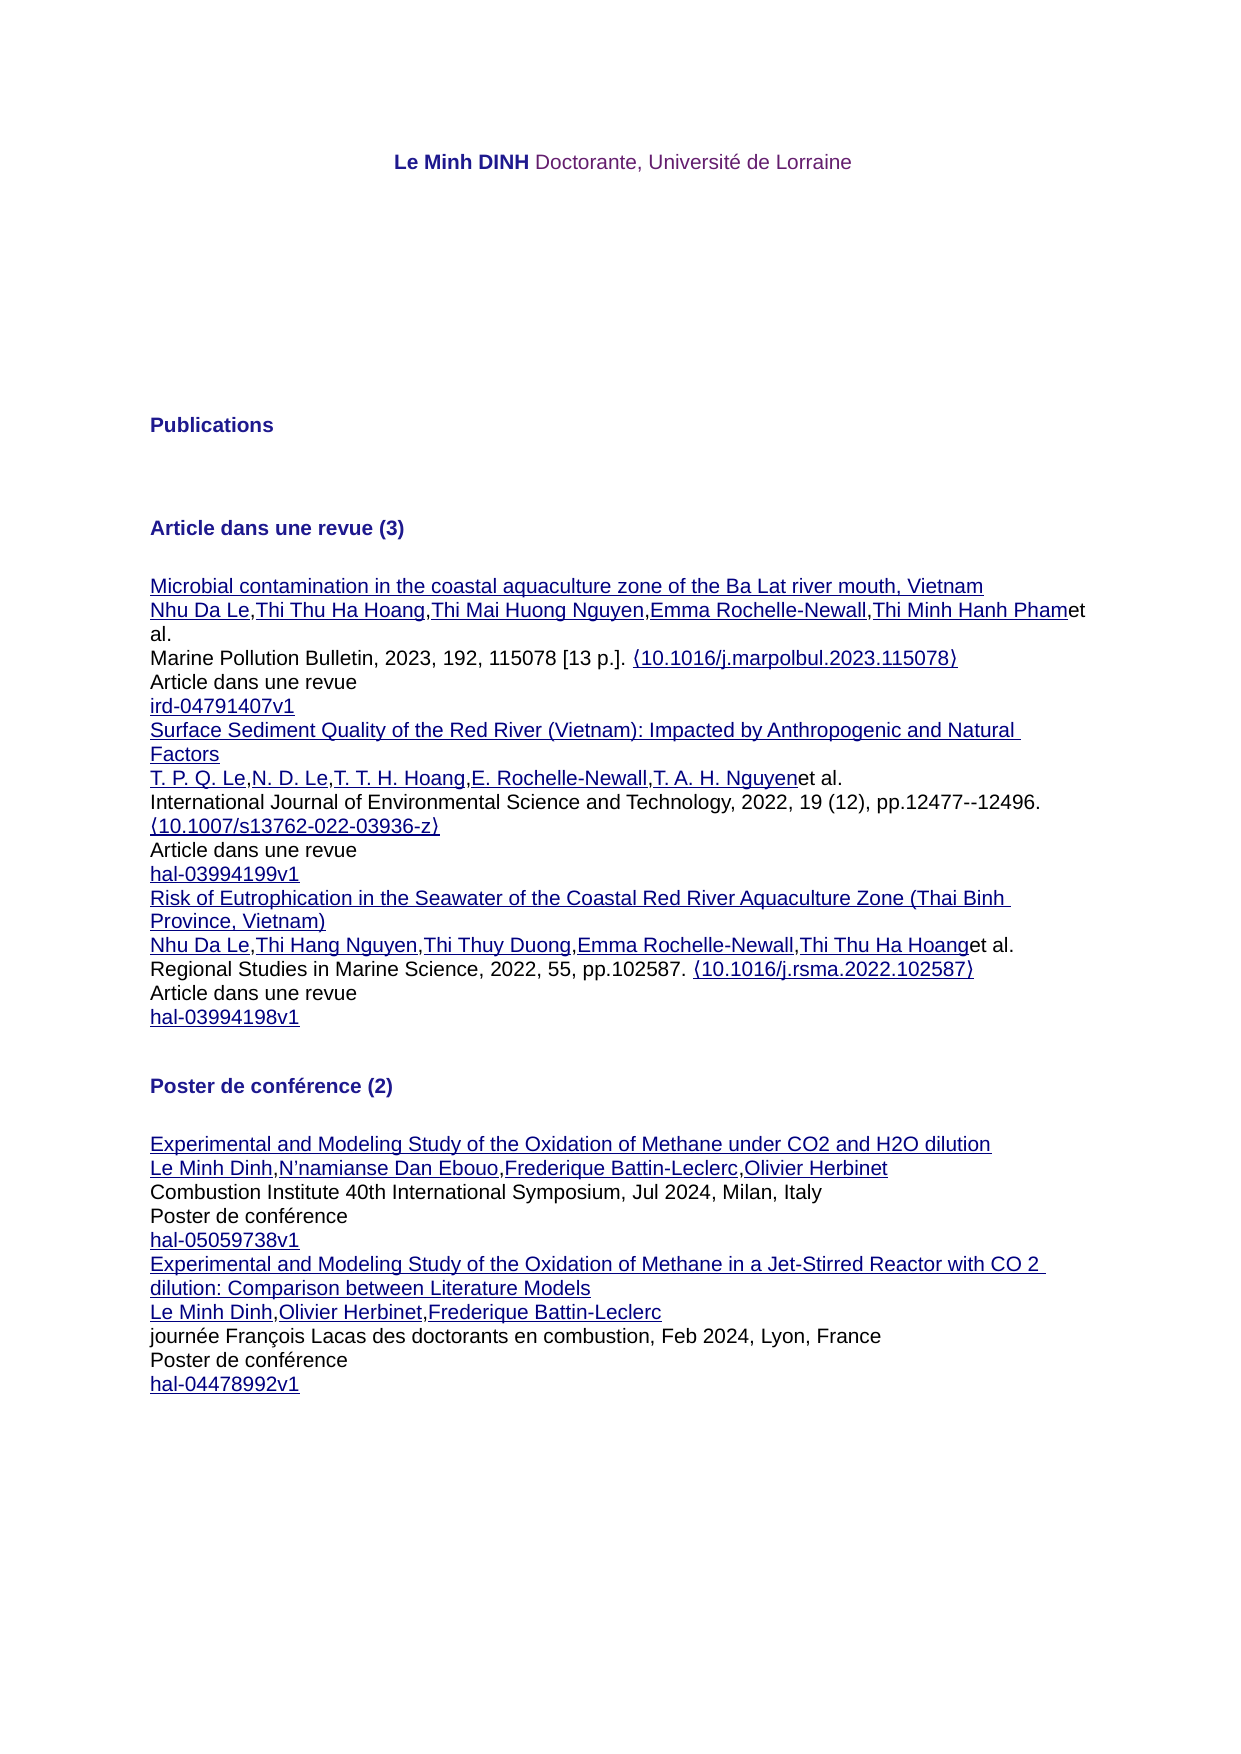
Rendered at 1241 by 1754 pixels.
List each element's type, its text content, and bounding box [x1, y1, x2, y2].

table_cell Experimental and Modeling Study of the Oxidation of Methane in a Jet-Stirred Reactor with CO 2 dilution: Comparison between Literature Models Le Minh Dinh,Olivier Herbinet,Frederique Battin-Leclerc journée François Lacas des doctorants en combustion, Feb 2024, Lyon, France Poster de conférence hal-04478992v1 [150, 1252, 1090, 1396]
table_cell Surface Sediment Quality of the Red River (Vietnam): Impacted by Anthropogenic and Natural Factors T. P. Q. Le,N. D. Le,T. T. H. Hoang,E. Rochelle-Newall,T. A. H. Nguyenet al. International Journal of Environmental Science and Technology, 2022, 19 (12), pp.12477--12496. ⟨10.1007/s13762-022-03936-z⟩ Article dans une revue hal-03994199v1 [150, 718, 1090, 885]
subtitle Le Minh DINH Doctorante, Université de Lorraine [150, 150, 1090, 174]
table_cell Risk of Eutrophication in the Seawater of the Coastal Red River Aquaculture Zone (Thai Binh Province, Vietnam) Nhu Da Le,Thi Hang Nguyen,Thi Thuy Duong,Emma Rochelle-Newall,Thi Thu Ha Hoanget al. Regional Studies in Marine Science, 2022, 55, pp.102587. ⟨10.1016/j.rsma.2022.102587⟩ Article dans une revue hal-03994198v1 [150, 885, 1090, 1029]
subtitle Article dans une revue (3) [150, 516, 1090, 539]
table_header Experimental and Modeling Study of the Oxidation of Methane under CO2 and H2O dilution Le Minh Dinh,N’namianse Dan Ebouo,Frederique Battin-Leclerc,Olivier Herbinet Combustion Institute 40th International Symposium, Jul 2024, Milan, Italy Poster de conférence hal-05059738v1 [150, 1132, 1090, 1252]
table_header Microbial contamination in the coastal aquaculture zone of the Ba Lat river mouth, Vietnam Nhu Da Le,Thi Thu Ha Hoang,Thi Mai Huong Nguyen,Emma Rochelle-Newall,Thi Minh Hanh Phamet al. Marine Pollution Bulletin, 2023, 192, 115078 [13 p.]. ⟨10.1016/j.marpolbul.2023.115078⟩ Article dans une revue ird-04791407v1 [150, 574, 1090, 718]
subtitle Publications [150, 412, 1090, 436]
subtitle Poster de conférence (2) [150, 1074, 1090, 1098]
